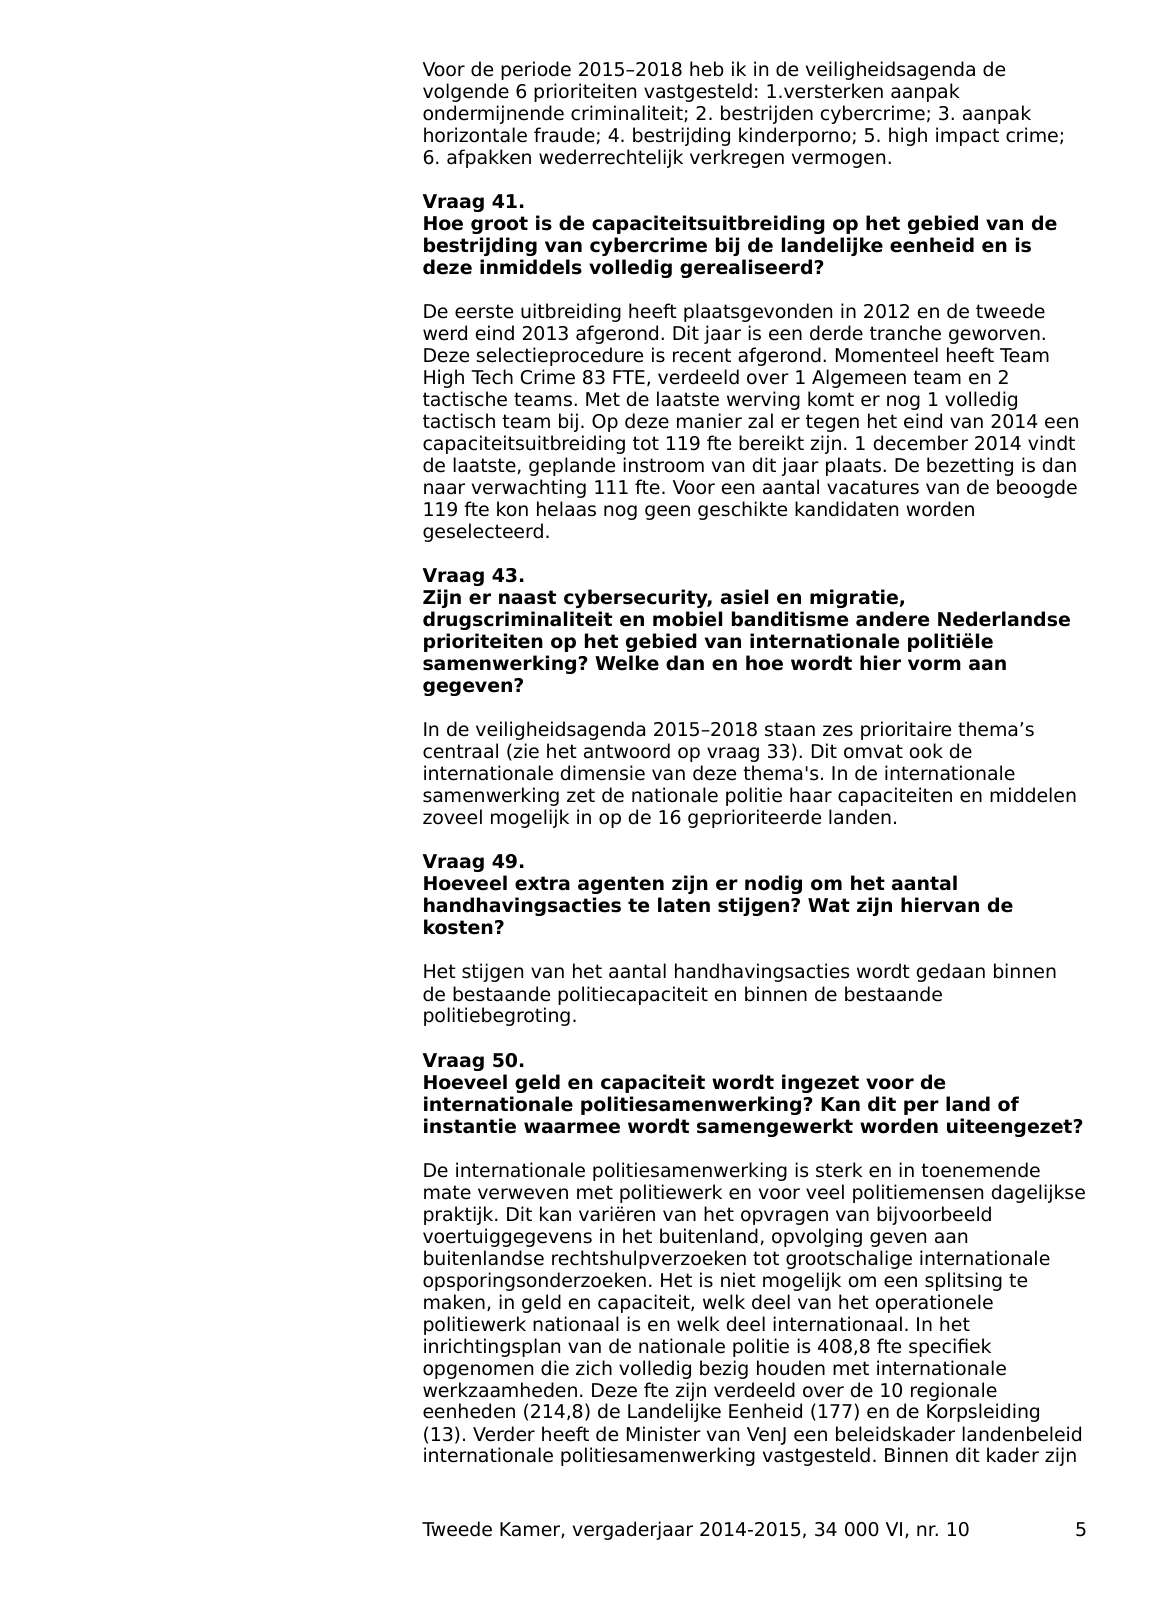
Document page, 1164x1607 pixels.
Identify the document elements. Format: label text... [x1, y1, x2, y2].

text In de veiligheidsagenda 2015–2018 staan zes prioritaire thema’s centraal (zie het antwoord op vraag 33). Dit omvat ook de internationale dimensie van deze thema's. In de internationale samenwerking zet de nationale politie haar capaciteiten en middelen zoveel mogelijk in op de 16 geprioriteerde landen. [422, 719, 1087, 829]
text Voor de periode 2015–2018 heb ik in de veiligheidsagenda de volgende 6 prioriteiten vastgesteld: 1.versterken aanpak ondermijnende criminaliteit; 2. bestrijden cybercrime; 3. aanpak horizontale fraude; 4. bestrijding kinderporno; 5. high impact crime; 6. afpakken wederrechtelijk verkregen vermogen. [422, 59, 1087, 169]
text Vraag 49. [422, 851, 1087, 873]
text Hoeveel geld en capaciteit wordt ingezet voor de internationale politiesamenwerking? Kan dit per land of instantie waarmee wordt samengewerkt worden uiteengezet? [422, 1072, 1087, 1137]
text Het stijgen van het aantal handhavingsacties wordt gedaan binnen de bestaande politiecapaciteit en binnen de bestaande politiebegroting. [422, 961, 1087, 1027]
text De eerste uitbreiding heeft plaatsgevonden in 2012 en de tweede werd eind 2013 afgerond. Dit jaar is een derde tranche geworven. Deze selectieprocedure is recent afgerond. Momenteel heeft Team High Tech Crime 83 FTE, verdeeld over 1 Algemeen team en 2 tactische teams. Met de laatste werving komt er nog 1 volledig tactisch team bij. Op deze manier zal er tegen het eind van 2014 een capaciteitsuitbreiding tot 119 fte bereikt zijn. 1 december 2014 vindt de laatste, geplande instroom van dit jaar plaats. De bezetting is dan naar verwachting 111 fte. Voor een aantal vacatures van de beoogde 119 fte kon helaas nog geen geschikte kandidaten worden geselecteerd. [422, 301, 1087, 543]
text Zijn er naast cybersecurity, asiel en migratie, drugscriminaliteit en mobiel banditisme andere Nederlandse prioriteiten op het gebied van internationale politiële samenwerking? Welke dan en hoe wordt hier vorm aan gegeven? [422, 587, 1087, 697]
text Vraag 41. [422, 191, 1087, 213]
text Hoeveel extra agenten zijn er nodig om het aantal handhavingsacties te laten stijgen? Wat zijn hiervan de kosten? [422, 873, 1087, 939]
text Vraag 50. [422, 1049, 1087, 1072]
text Hoe groot is de capaciteitsuitbreiding op het gebied van de bestrijding van cybercrime bij de landelijke eenheid en is deze inmiddels volledig gerealiseerd? [422, 213, 1087, 279]
text De internationale politiesamenwerking is sterk en in toenemende mate verweven met politiewerk en voor veel politiemensen dagelijkse praktijk. Dit kan variëren van het opvragen van bijvoorbeeld voertuiggegevens in het buitenland, opvolging geven aan buitenlandse rechtshulpverzoeken tot grootschalige internationale opsporingsonderzoeken. Het is niet mogelijk om een splitsing te maken, in geld en capaciteit, welk deel van het operationele politiewerk nationaal is en welk deel internationaal. In het inrichtingsplan van de nationale politie is 408,8 fte specifiek opgenomen die zich volledig bezig houden met internationale werkzaamheden. Deze fte zijn verdeeld over de 10 regionale eenheden (214,8) de Landelijke Eenheid (177) en de Korpsleiding (13). Verder heeft de Minister van VenJ een beleidskader landenbeleid internationale politiesamenwerking vastgesteld. Binnen dit kader zijn [422, 1160, 1087, 1467]
text Vraag 43. [422, 565, 1087, 587]
